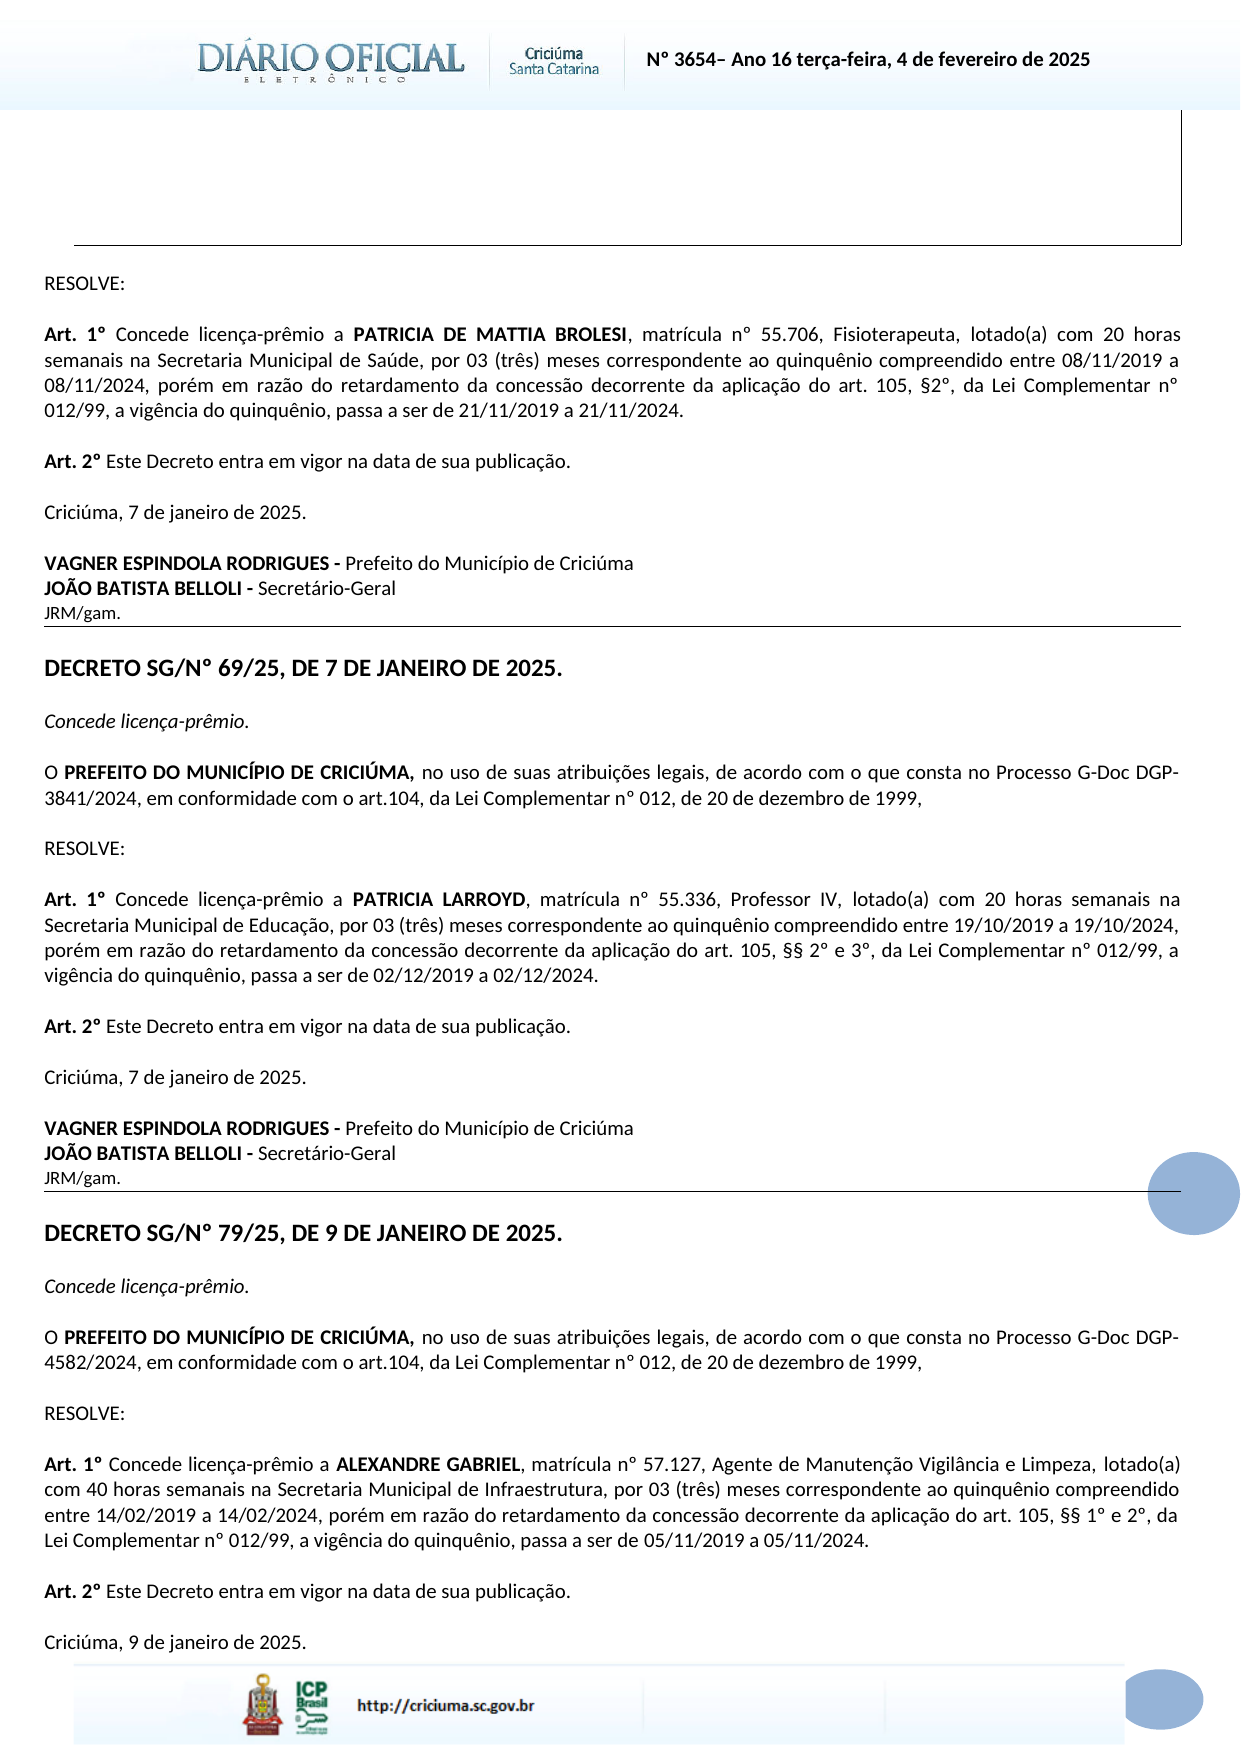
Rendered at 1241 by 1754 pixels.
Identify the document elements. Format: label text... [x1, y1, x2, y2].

text RESOLVE: [44, 836, 1181, 861]
text Criciúma, 9 de janeiro de 2025. [44, 1629, 1181, 1654]
text JOÃO BATISTA BELLOLI - Secretário-Geral [44, 576, 1181, 601]
text JOÃO BATISTA BELLOLI - Secretário-Geral [44, 1141, 1181, 1166]
text Art. 1º Concede licença-prêmio a ALEXANDRE GABRIEL, matrícula nº 57.127, Agente de Manutenção Vigilância e Limpeza, lotado(a) com 40 horas semanais na Secretaria Municipal de Infraestrutura, por 03 (três) meses correspondente ao quinquênio compreendido entre 14/02/2019 a 14/02/2024, porém em razão do retardamento da concessão decorrente da aplicação do art. 105, §§ 1º e 2º, da Lei Complementar nº 012/99, a vigência do quinquênio, passa a ser de 05/11/2019 a 05/11/2024. [44, 1451, 1181, 1553]
text Art. 2º Este Decreto entra em vigor na data de sua publicação. [44, 448, 1181, 474]
text Criciúma, 7 de janeiro de 2025. [44, 499, 1181, 525]
text RESOLVE: [44, 271, 1181, 296]
text DECRETO SG/Nº 69/25, DE 7 DE JANEIRO DE 2025. [44, 652, 1181, 683]
text Concede licença-prêmio. [44, 708, 1181, 734]
text DECRETO SG/Nº 79/25, DE 9 DE JANEIRO DE 2025. [44, 1217, 1181, 1248]
text Art. 1º Concede licença-prêmio a PATRICIA LARROYD, matrícula nº 55.336, Professor IV, lotado(a) com 20 horas semanais na Secretaria Municipal de Educação, por 03 (três) meses correspondente ao quinquênio compreendido entre 19/10/2019 a 19/10/2024, porém em razão do retardamento da concessão decorrente da aplicação do art. 105, §§ 2º e 3º, da Lei Complementar nº 012/99, a vigência do quinquênio, passa a ser de 02/12/2019 a 02/12/2024. [44, 886, 1181, 988]
text Art. 2º Este Decreto entra em vigor na data de sua publicação. [44, 1013, 1181, 1039]
text O PREFEITO DO MUNICÍPIO DE CRICIÚMA, no uso de suas atribuições legais, de acordo com o que consta no Processo G-Doc DGP-4582/2024, em conformidade com o art.104, da Lei Complementar nº 012, de 20 de dezembro de 1999, [44, 1324, 1181, 1375]
text Criciúma, 7 de janeiro de 2025. [44, 1064, 1181, 1090]
text Art. 1º Concede licença-prêmio a PATRICIA DE MATTIA BROLESI, matrícula nº 55.706, Fisioterapeuta, lotado(a) com 20 horas semanais na Secretaria Municipal de Saúde, por 03 (três) meses correspondente ao quinquênio compreendido entre 08/11/2019 a 08/11/2024, porém em razão do retardamento da concessão decorrente da aplicação do art. 105, §2º, da Lei Complementar nº 012/99, a vigência do quinquênio, passa a ser de 21/11/2019 a 21/11/2024. [44, 321, 1181, 423]
text VAGNER ESPINDOLA RODRIGUES - Prefeito do Município de Criciúma [44, 550, 1181, 576]
text JRM/gam. [44, 1166, 1158, 1191]
text JRM/gam. [44, 601, 1181, 626]
text Art. 2º Este Decreto entra em vigor na data de sua publicação. [44, 1578, 1181, 1604]
text O PREFEITO DO MUNICÍPIO DE CRICIÚMA, no uso de suas atribuições legais, de acordo com o que consta no Processo G-Doc DGP-3841/2024, em conformidade com o art.104, da Lei Complementar nº 012, de 20 de dezembro de 1999, [44, 759, 1181, 810]
text Concede licença-prêmio. [44, 1273, 1181, 1299]
text VAGNER ESPINDOLA RODRIGUES - Prefeito do Município de Criciúma [44, 1115, 1181, 1141]
text RESOLVE: [44, 1400, 1181, 1426]
